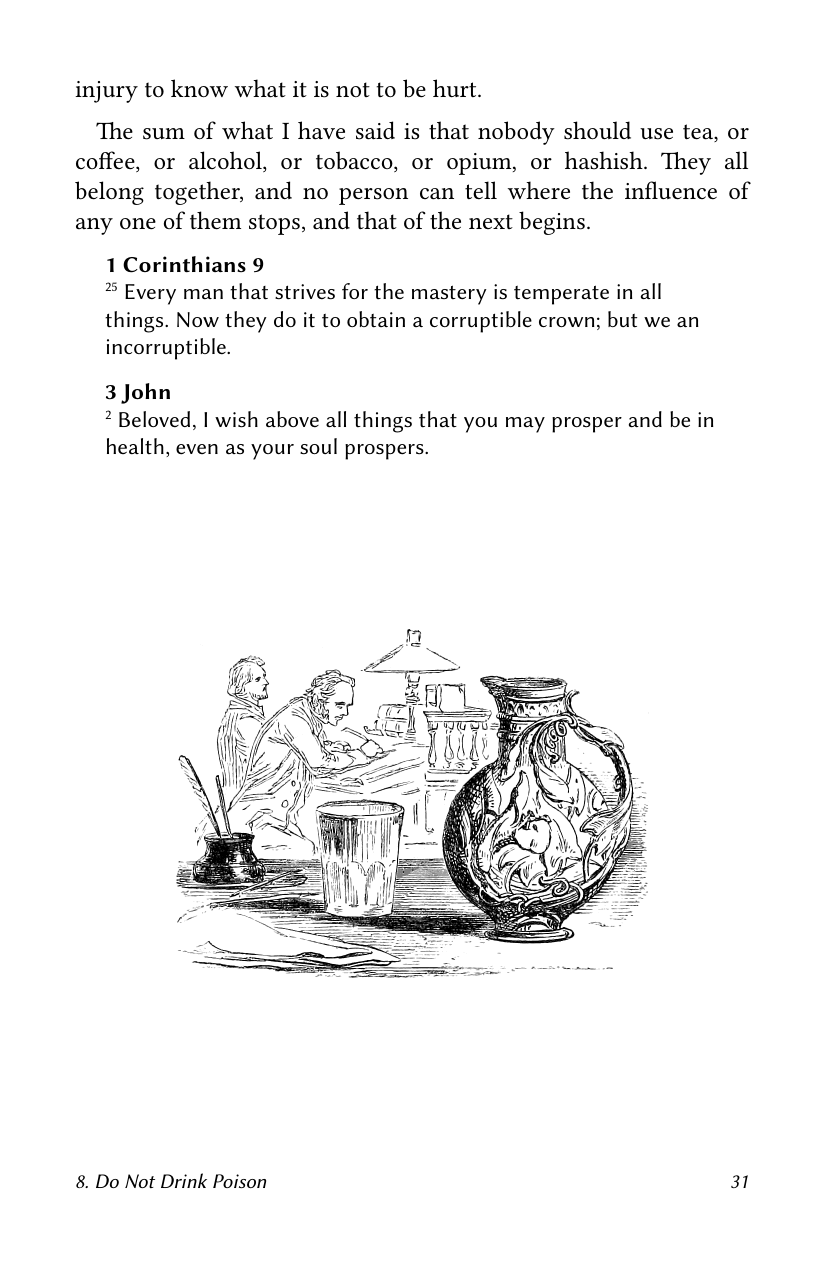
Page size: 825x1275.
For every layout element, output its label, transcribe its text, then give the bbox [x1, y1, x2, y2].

text 1 Corinthians 9 [105, 252, 750, 278]
text injury to know what it is not to be hurt. [75, 75, 750, 103]
picture [176, 629, 649, 978]
text 3 John [105, 379, 750, 405]
text 2 Beloved, I wish above all things that you may prosper and be in health, even as your soul prospers. [105, 407, 720, 460]
text The sum of what I have said is that nobody should use tea, or coffee, or alcohol, or tobacco, or opium, or hashish. They all belong together, and no person can tell where the influence of any one of them stops, and that of the next begins. [75, 117, 750, 235]
text 25 Every man that strives for the mastery is temperate in all things. Now they do it to obtain a corruptible crown; but we an incorruptible. [105, 279, 720, 360]
